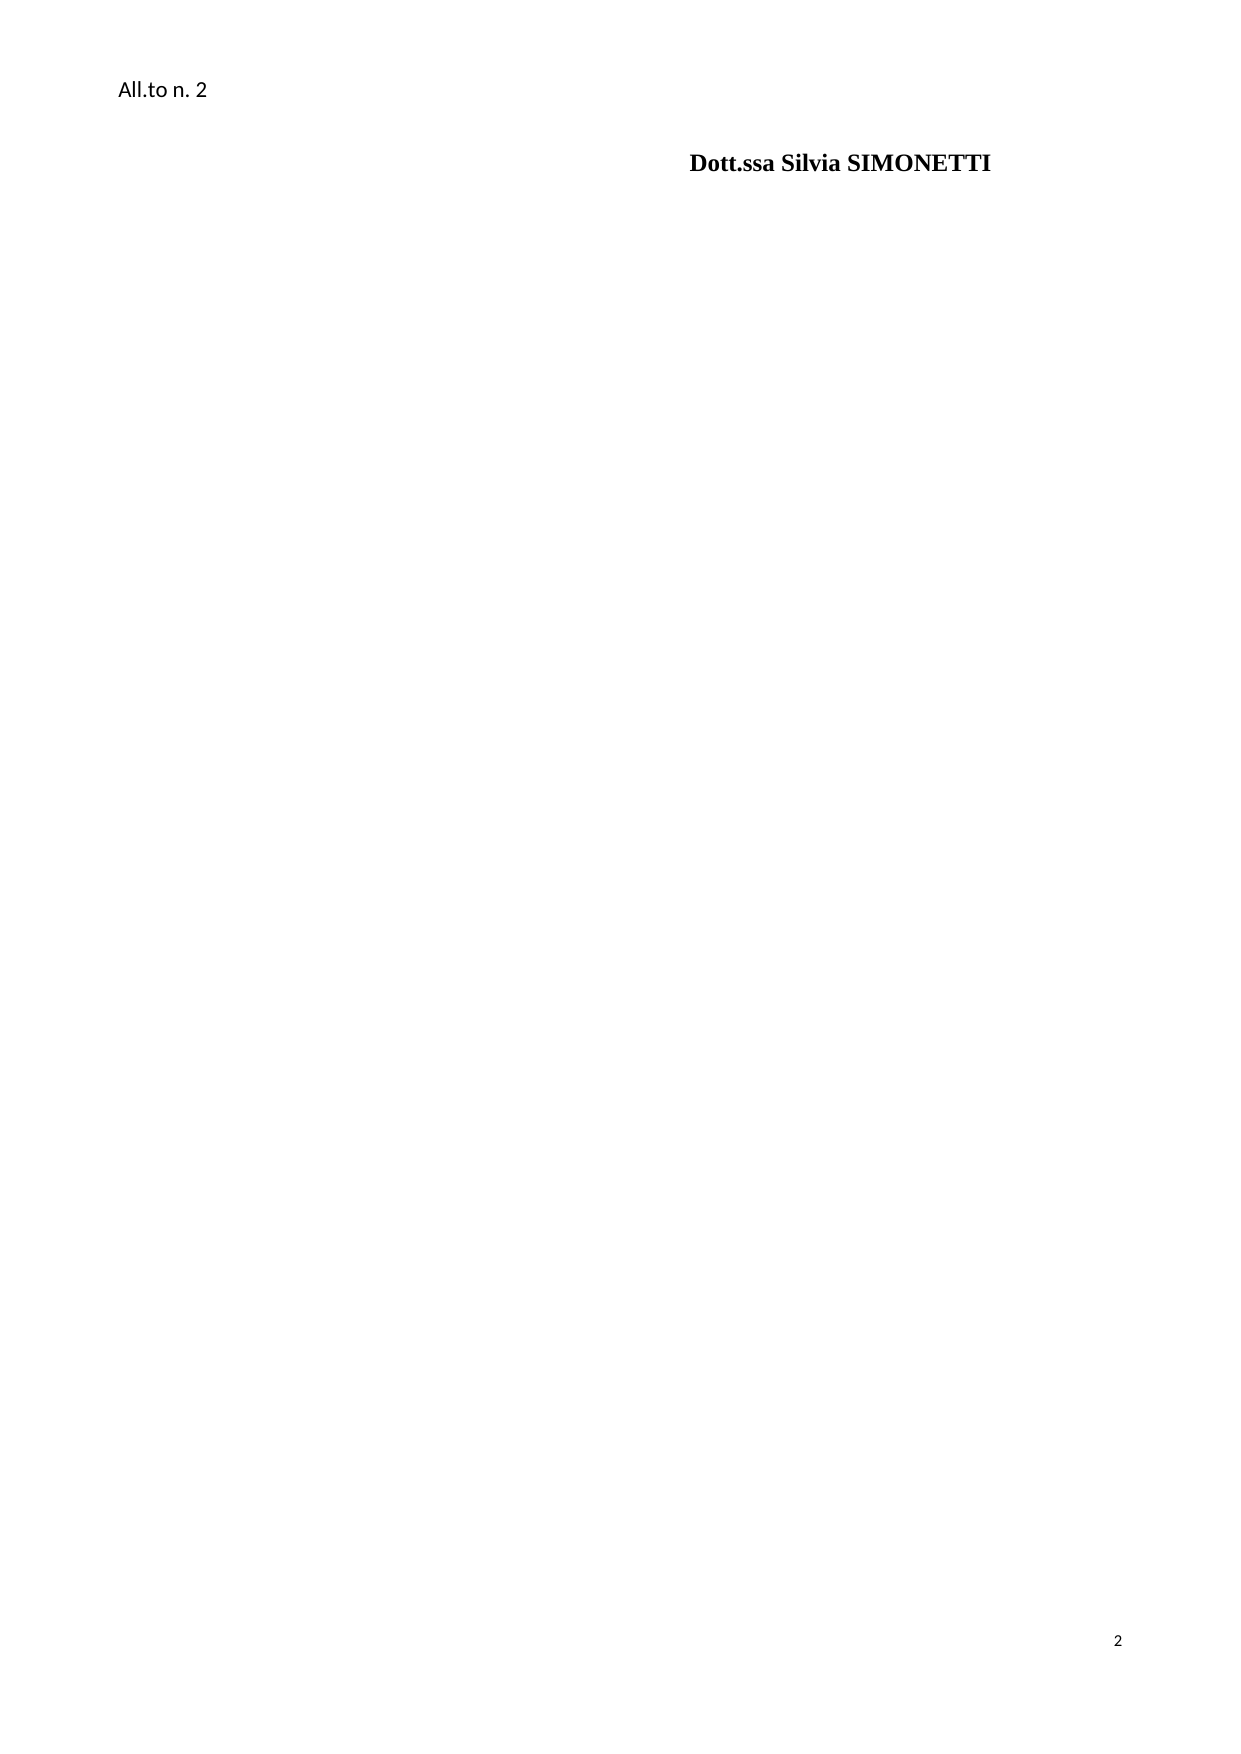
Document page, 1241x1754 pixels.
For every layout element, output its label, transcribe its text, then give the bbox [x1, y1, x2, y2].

text Dott.ssa Silvia SIMONETTI [522, 148, 1122, 176]
